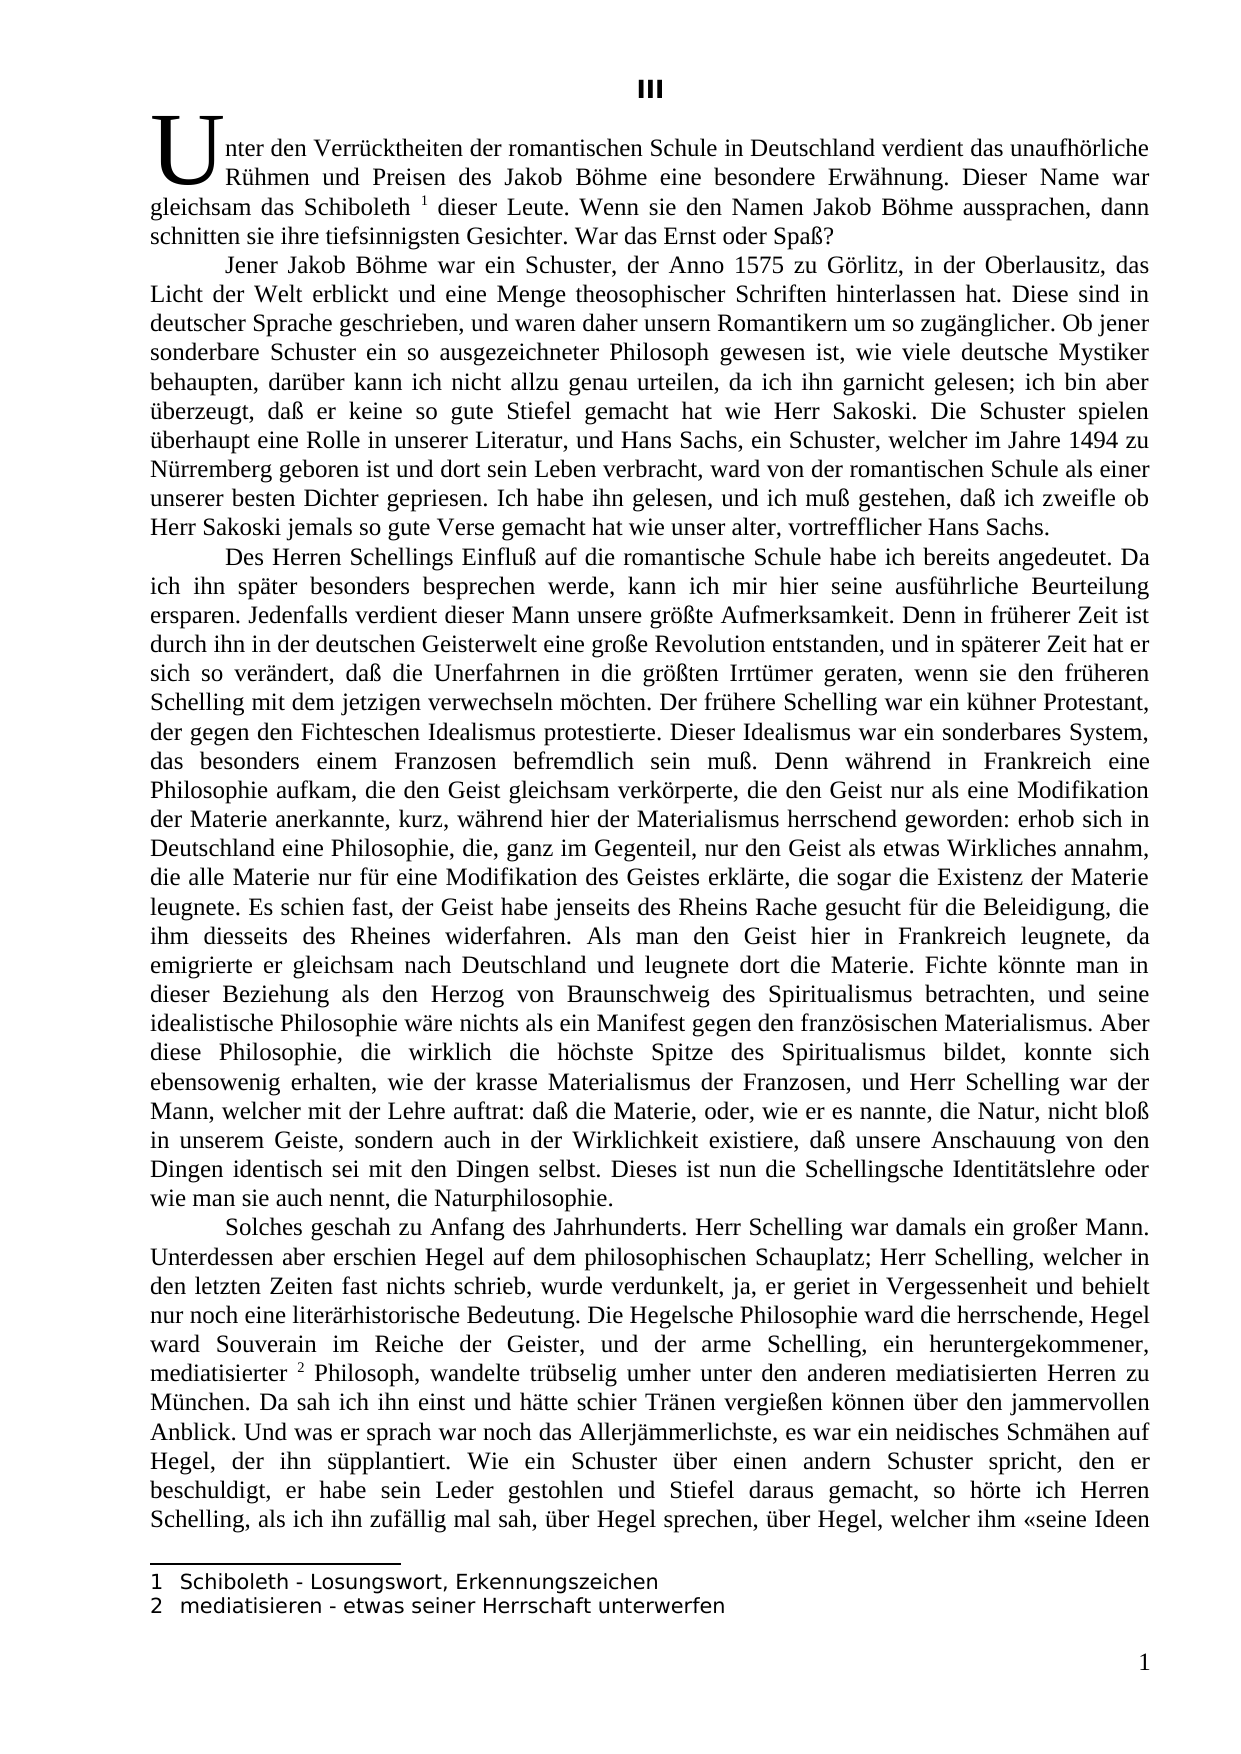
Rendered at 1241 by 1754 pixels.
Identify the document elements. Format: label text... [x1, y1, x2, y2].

text III [150, 75, 1151, 104]
text mediatisieren - etwas seiner Herrschaft unterwerfen [150, 1594, 1151, 1618]
text Des Herren Schellings Einfluß auf die romantische Schule habe ich bereits angedeutet. Da ich ihn später besonders besprechen werde, kann ich mir hier seine ausführliche Beurteilung ersparen. Jedenfalls verdient dieser Mann unsere größte Aufmerksamkeit. Denn in früherer Zeit ist durch ihn in der deutschen Geisterwelt eine große Revolution entstanden, und in späterer Zeit hat er sich so verändert, daß die Unerfahrnen in die größten Irrtümer geraten, wenn sie den früheren Schelling mit dem jetzigen verwechseln möchten. Der frühere Schelling war ein kühner Protestant, der gegen den Fichteschen Idealismus protestierte. Dieser Idealismus war ein sonderbares System, das besonders einem Franzosen befremdlich sein muß. Denn während in Frankreich eine Philosophie aufkam, die den Geist gleichsam verkörperte, die den Geist nur als eine Modifikation der Materie anerkannte, kurz, während hier der Materialismus herrschend geworden: erhob sich in Deutschland eine Philosophie, die, ganz im Gegenteil, nur den Geist als etwas Wirkliches annahm, die alle Materie nur für eine Modifikation des Geistes erklärte, die sogar die Existenz der Materie leugnete. Es schien fast, der Geist habe jenseits des Rheins Rache gesucht für die Beleidigung, die ihm diesseits des Rheines widerfahren. Als man den Geist hier in Frankreich leugnete, da emigrierte er gleichsam nach Deutschland und leugnete dort die Materie. Fichte könnte man in dieser Beziehung als den Herzog von Braunschweig des Spiritualismus betrachten, und seine idealistische Philosophie wäre nichts als ein Manifest gegen den französischen Materialismus. Aber diese Philosophie, die wirklich die höchste Spitze des Spiritualismus bildet, konnte sich ebensowenig erhalten, wie der krasse Materialismus der Franzosen, und Herr Schelling war der Mann, welcher mit der Lehre auftrat: daß die Materie, oder, wie er es nannte, die Natur, nicht bloß in unserem Geiste, sondern auch in der Wirklichkeit existiere, daß unsere Anschauung von den Dingen identisch sei mit den Dingen selbst. Dieses ist nun die Schellingsche Identitätslehre oder wie man sie auch nennt, die Naturphilosophie. [150, 541, 1151, 1212]
text Unter den Verrücktheiten der romantischen Schule in Deutschland verdient das unaufhörliche Rühmen und Preisen des Jakob Böhme eine besondere Erwähnung. Dieser Name war gleichsam das Schiboleth dieser Leute. Wenn sie den Namen Jakob Böhme aussprachen, dann schnitten sie ihre tiefsinnigsten Gesichter. War das Ernst oder Spaß? [150, 117, 1151, 249]
text Jener Jakob Böhme war ein Schuster, der Anno 1575 zu Görlitz, in der Oberlausitz, das Licht der Welt erblickt und eine Menge theosophischer Schriften hinterlassen hat. Diese sind in deutscher Sprache geschrieben, und waren daher unsern Romantikern um so zugänglicher. Ob jener sonderbare Schuster ein so ausgezeichneter Philosoph gewesen ist, wie viele deutsche Mystiker behaupten, darüber kann ich nicht allzu genau urteilen, da ich ihn garnicht gelesen; ich bin aber überzeugt, daß er keine so gute Stiefel gemacht hat wie Herr Sakoski. Die Schuster spielen überhaupt eine Rolle in unserer Literatur, und Hans Sachs, ein Schuster, welcher im Jahre 1494 zu Nürremberg geboren ist und dort sein Leben verbracht, ward von der romantischen Schule als einer unserer besten Dichter gepriesen. Ich habe ihn gelesen, und ich muß gestehen, daß ich zweifle ob Herr Sakoski jemals so gute Verse gemacht hat wie unser alter, vortrefflicher Hans Sachs. [150, 249, 1151, 541]
text Schiboleth - Losungswort, Erkennungszeichen [150, 1570, 1151, 1594]
text Solches geschah zu Anfang des Jahrhunderts. Herr Schelling war damals ein großer Mann. Unterdessen aber erschien Hegel auf dem philosophischen Schauplatz; Herr Schelling, welcher in den letzten Zeiten fast nichts schrieb, wurde verdunkelt, ja, er geriet in Vergessenheit und behielt nur noch eine literärhistorische Bedeutung. Die Hegelsche Philosophie ward die herrschende, Hegel ward Souverain im Reiche der Geister, und der arme Schelling, ein heruntergekommener, mediatisierter Philosoph, wandelte trübselig umher unter den anderen mediatisierten Herren zu München. Da sah ich ihn einst und hätte schier Tränen vergießen können über den jammervollen Anblick. Und was er sprach war noch das Allerjämmerlichste, es war ein neidisches Schmähen auf Hegel, der ihn süpplantiert. Wie ein Schuster über einen andern Schuster spricht, den er beschuldigt, er habe sein Leder gestohlen und Stiefel daraus gemacht, so hörte ich Herren Schelling, als ich ihn zufällig mal sah, über Hegel sprechen, über Hegel, welcher ihm «seine Ideen [150, 1212, 1151, 1533]
